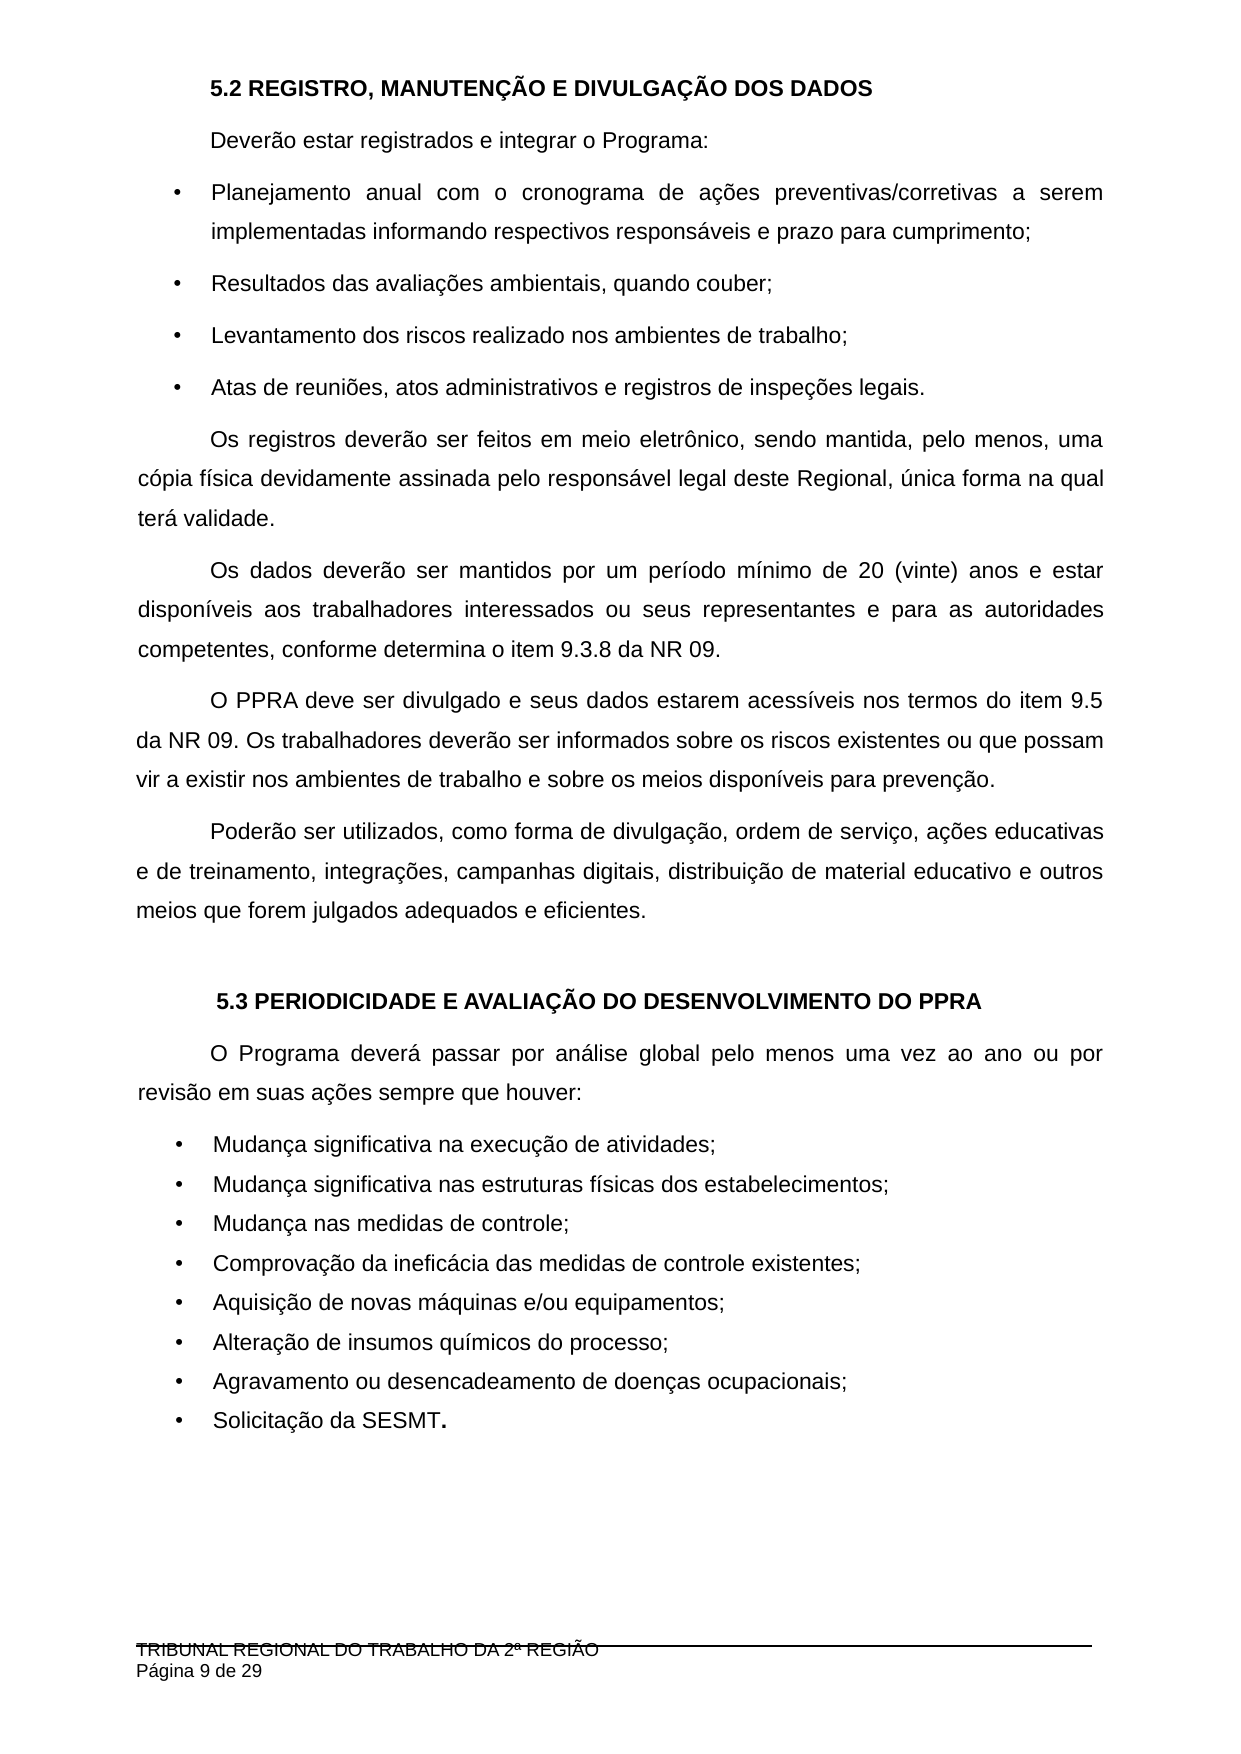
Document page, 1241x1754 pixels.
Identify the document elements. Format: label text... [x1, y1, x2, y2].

list Comprovação da ineficácia das medidas de controle existentes; [175, 1249, 1104, 1276]
list Alteração de insumos químicos do processo; [175, 1328, 1104, 1355]
list Solicitação da SESMT. [175, 1407, 1104, 1434]
text Poderão ser utilizados, como forma de divulgação, ordem de serviço, ações educativas e de treinamento, integrações, campanhas digitais, distribuição de material educativo e outros meios que forem julgados adequados e eficientes. [136, 818, 1104, 923]
text O Programa deverá passar por análise global pelo menos uma vez ao ano ou por revisão em suas ações sempre que houver: [138, 1040, 1104, 1106]
list Mudança significativa na execução de atividades; [175, 1131, 1104, 1157]
text O PPRA deve ser divulgado e seus dados estarem acessíveis nos termos do item 9.5 da NR 09. Os trabalhadores deverão ser informados sobre os riscos existentes ou que possam vir a existir nos ambientes de trabalho e sobre os meios disponíveis para prevenção. [136, 687, 1104, 793]
list Planejamento anual com o cronograma de ações preventivas/corretivas a serem implementadas informando respectivos responsáveis e prazo para cumprimento; [173, 179, 1104, 244]
list Atas de reuniões, atos administrativos e registros de inspeções legais. [173, 374, 1104, 400]
text 5.3 PERIODICIDADE E AVALIAÇÃO DO DESENVOLVIMENTO DO PPRA [136, 988, 1104, 1014]
list Mudança nas medidas de controle; [175, 1210, 1104, 1236]
list Agravamento ou desencadeamento de doenças ocupacionais; [175, 1368, 1104, 1394]
text Os registros deverão ser feitos em meio eletrônico, sendo mantida, pelo menos, uma cópia física devidamente assinada pelo responsável legal deste Regional, única forma na qual terá validade. [138, 426, 1104, 531]
text Deverão estar registrados e integrar o Programa: [136, 127, 1104, 153]
list Resultados das avaliações ambientais, quando couber; [173, 270, 1104, 296]
text Os dados deverão ser mantidos por um período mínimo de 20 (vinte) anos e estar disponíveis aos trabalhadores interessados ou seus representantes e para as autoridades competentes, conforme determina o item 9.3.8 da NR 09. [138, 557, 1104, 662]
list Levantamento dos riscos realizado nos ambientes de trabalho; [173, 322, 1104, 348]
list Mudança significativa nas estruturas físicas dos estabelecimentos; [175, 1171, 1104, 1197]
text 5.2 REGISTRO, MANUTENÇÃO E DIVULGAÇÃO DOS DADOS [136, 75, 1104, 101]
list Aquisição de novas máquinas e/ou equipamentos; [175, 1289, 1104, 1315]
